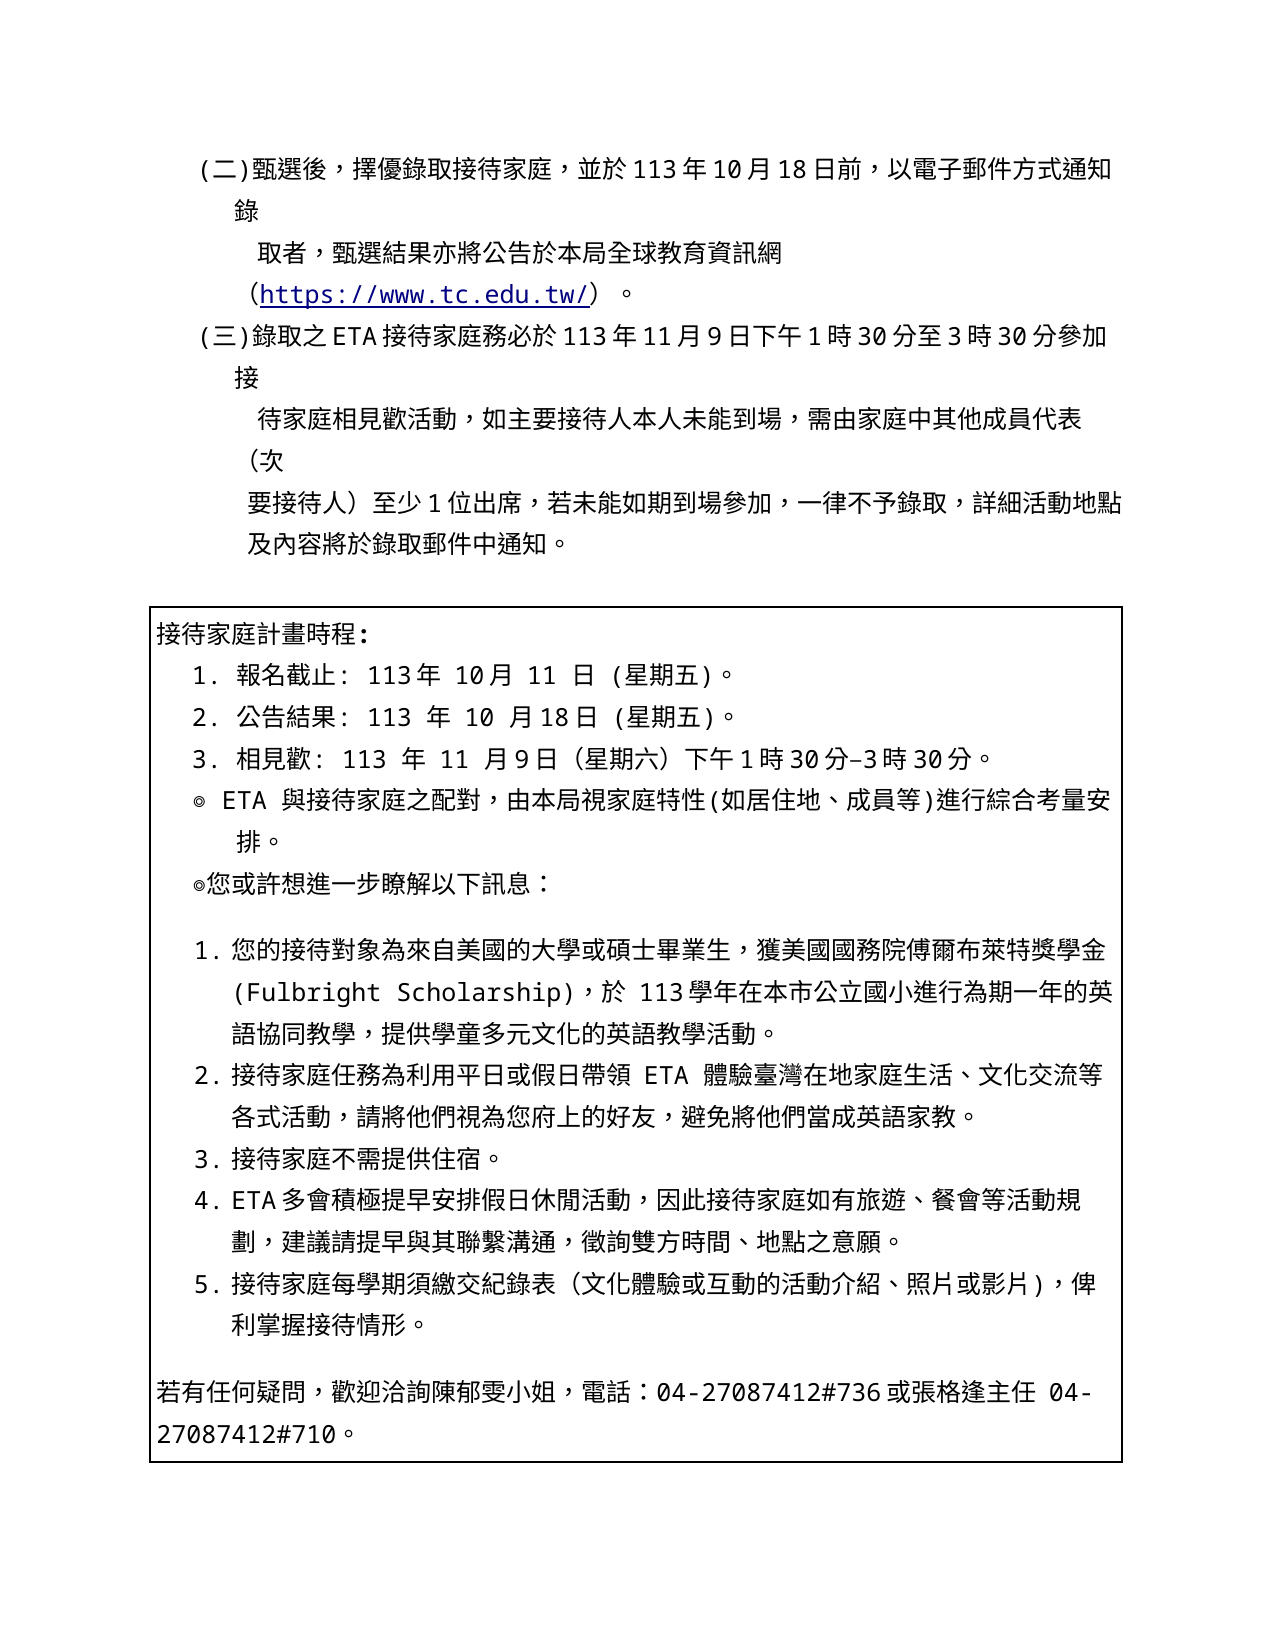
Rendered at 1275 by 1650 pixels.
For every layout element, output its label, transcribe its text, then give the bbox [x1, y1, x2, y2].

text (二)甄選後，擇優錄取接待家庭，並於113年10月18日前，以電子郵件方式通知錄 [197, 150, 1125, 228]
text (三)錄取之ETA接待家庭務必於113年11月9日下午1時30分至3時30分參加接 [197, 317, 1125, 394]
text 及內容將於錄取郵件中通知。 [197, 525, 1125, 561]
text 要接待人）至少1位出席，若未能如期到場參加，一律不予錄取，詳細活動地點 [197, 483, 1125, 519]
text 待家庭相見歡活動，如主要接待人本人未能到場，需由家庭中其他成員代表（次 [197, 400, 1125, 478]
table_header 接待家庭計畫時程: 1. 報名截止: 113年 10月 11 日 (星期五)。 2. 公告結果: 113 年 10 月18日 (星期五)。 3. 相見歡: 113 年 11 月9日（星期六）下午1時30分–3時30分。 ◎ ETA 與接待家庭之配對，由本局視家庭特性(如居住地、成員等)進行綜合考量安 排。 ◎您或許想進一步瞭解以下訊息： 您的接待對象為來自美國的大學或碩士畢業生，獲美國國務院傅爾布萊特獎學金(Fulbright Scholarship)，於 113學年在本市公立國小進行為期一年的英語協同教學，提供學童多元文化的英語教學活動。 接待家庭任務為利用平日或假日帶領 ETA 體驗臺灣在地家庭生活、文化交流等各式活動，請將他們視為您府上的好友，避免將他們當成英語家教。 接待家庭不需提供住宿。 ETA多會積極提早安排假日休閒活動，因此接待家庭如有旅遊、餐會等活動規劃，建議請提早與其聯繫溝通，徵詢雙方時間、地點之意願。 接待家庭每學期須繳交紀錄表（文化體驗或互動的活動介紹、照片或影片)，俾利掌握接待情形。 若有任何疑問，歡迎洽詢陳郁雯小姐，電話：04-27087412#736或張格逢主任 04- 27087412#710。 [151, 608, 1121, 1461]
text 取者，甄選結果亦將公告於本局全球教育資訊網（https://www.tc.edu.tw/）。 [197, 233, 1125, 311]
